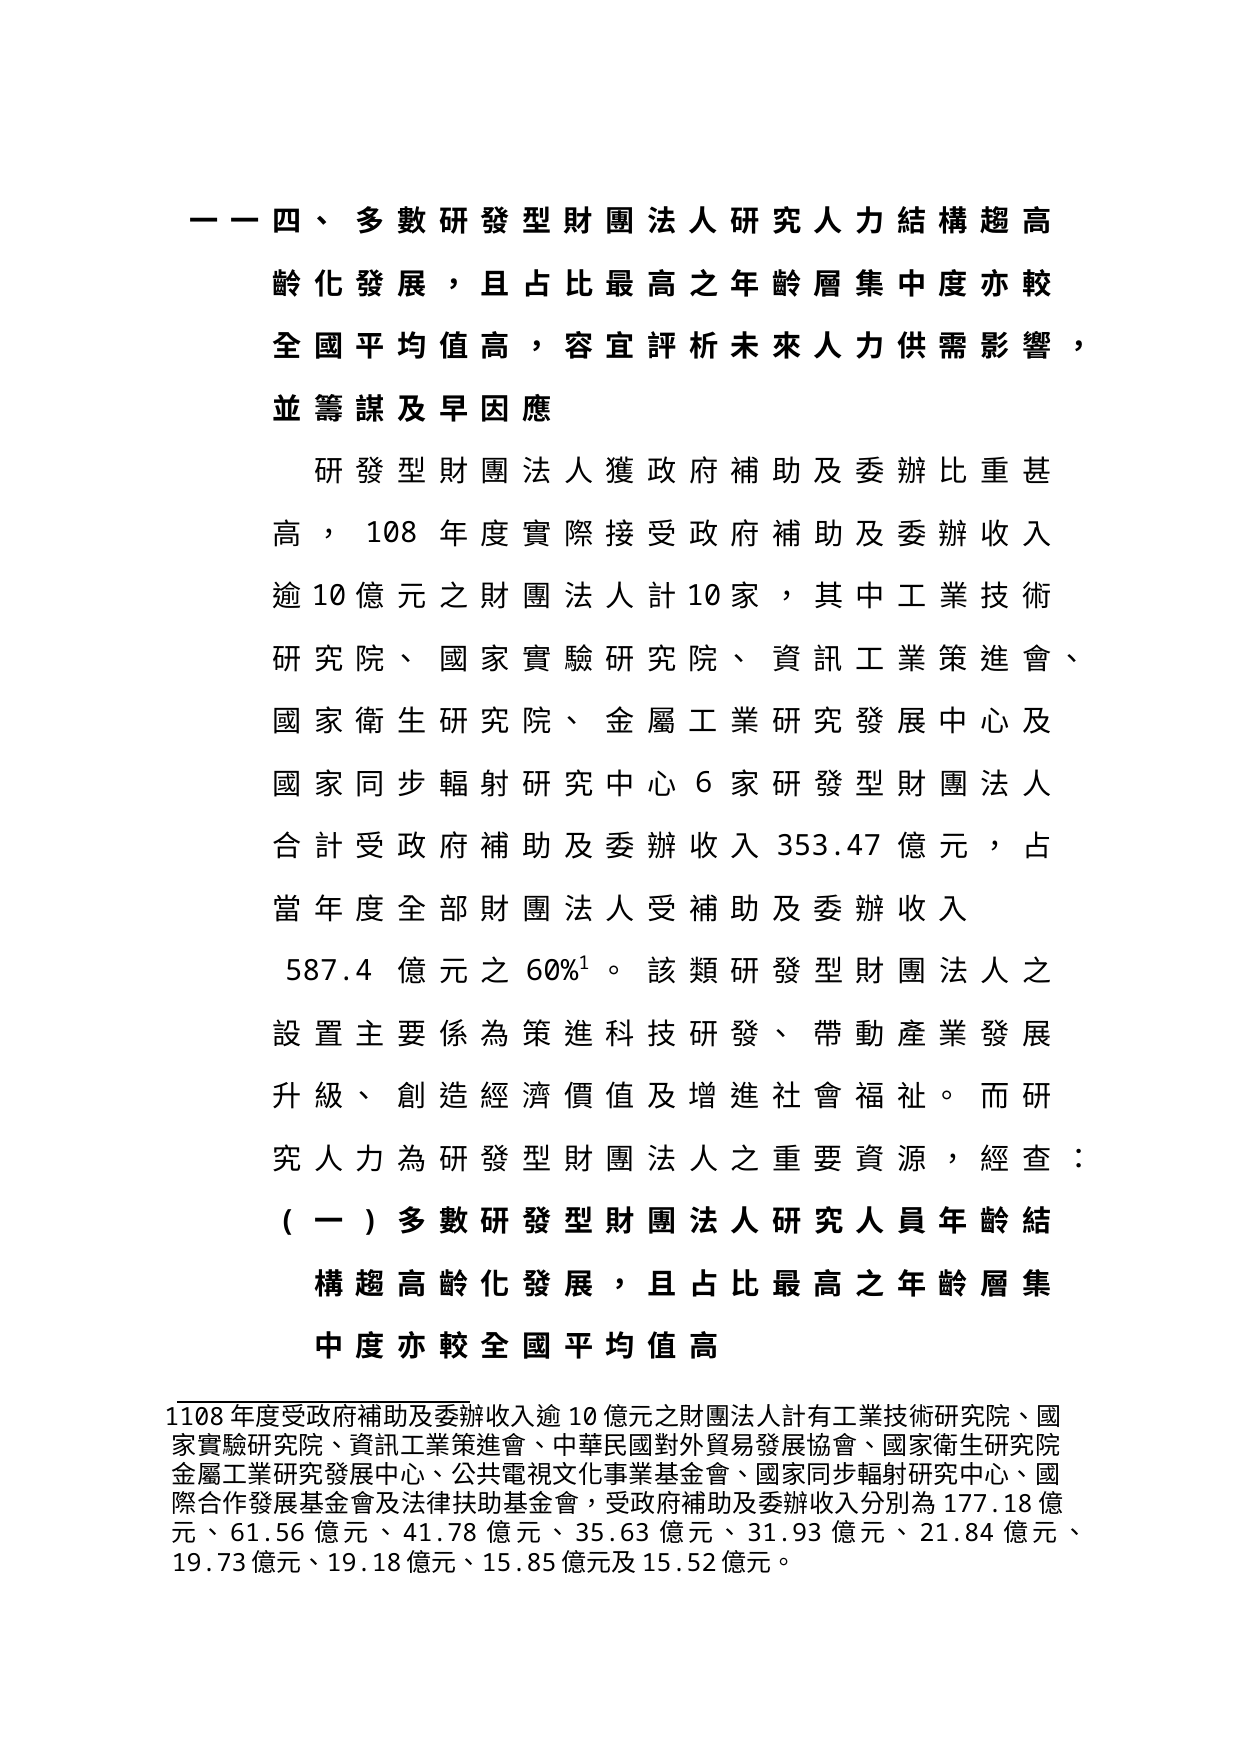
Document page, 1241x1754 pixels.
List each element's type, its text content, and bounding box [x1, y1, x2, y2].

text 108年度受政府補助及委辦收入逾10億元之財團法人計有工業技術研究院、國家實驗研究院、資訊工業策進會、中華民國對外貿易發展協會、國家衛生研究院、金屬工業研究發展中心、公共電視文化事業基金會、國家同步輻射研究中心、國際合作發展基金會及法律扶助基金會，受政府補助及委辦收入分別為177.18億元、61.56億元、41.78億元、35.63億元、31.93億元、21.84億元、19.73億元、19.18億元、15.85億元及15.52億元。 [164, 1402, 1063, 1577]
text 研發型財團法人獲政府補助及委辦比重甚高，108年度實際接受政府補助及委辦收入逾10億元之財團法人計10家，其中工業技術研究院、國家實驗研究院、資訊工業策進會、國家衛生研究院、金屬工業研究發展中心及國家同步輻射研究中心6家研發型財團法人合計受政府補助及委辦收入353.47億元，占當年度全部財團法人受補助及委辦收入587.4億元之60%。該類研發型財團法人之設置主要係為策進科技研發、帶動產業發展升級、創造經濟價值及增進社會福祉。而研究人力為研發型財團法人之重要資源，經查： [242, 427, 1058, 1177]
text (一)多數研發型財團法人研究人員年齡結構趨高齡化發展，且占比最高之年齡層集中度亦較全國平均值高 [242, 1177, 1058, 1365]
text 一一四、多數研發型財團法人研究人力結構趨高齡化發展，且占比最高之年齡層集中度亦較全國平均值高，容宜評析未來人力供需影響，並籌謀及早因應 [183, 177, 1058, 427]
